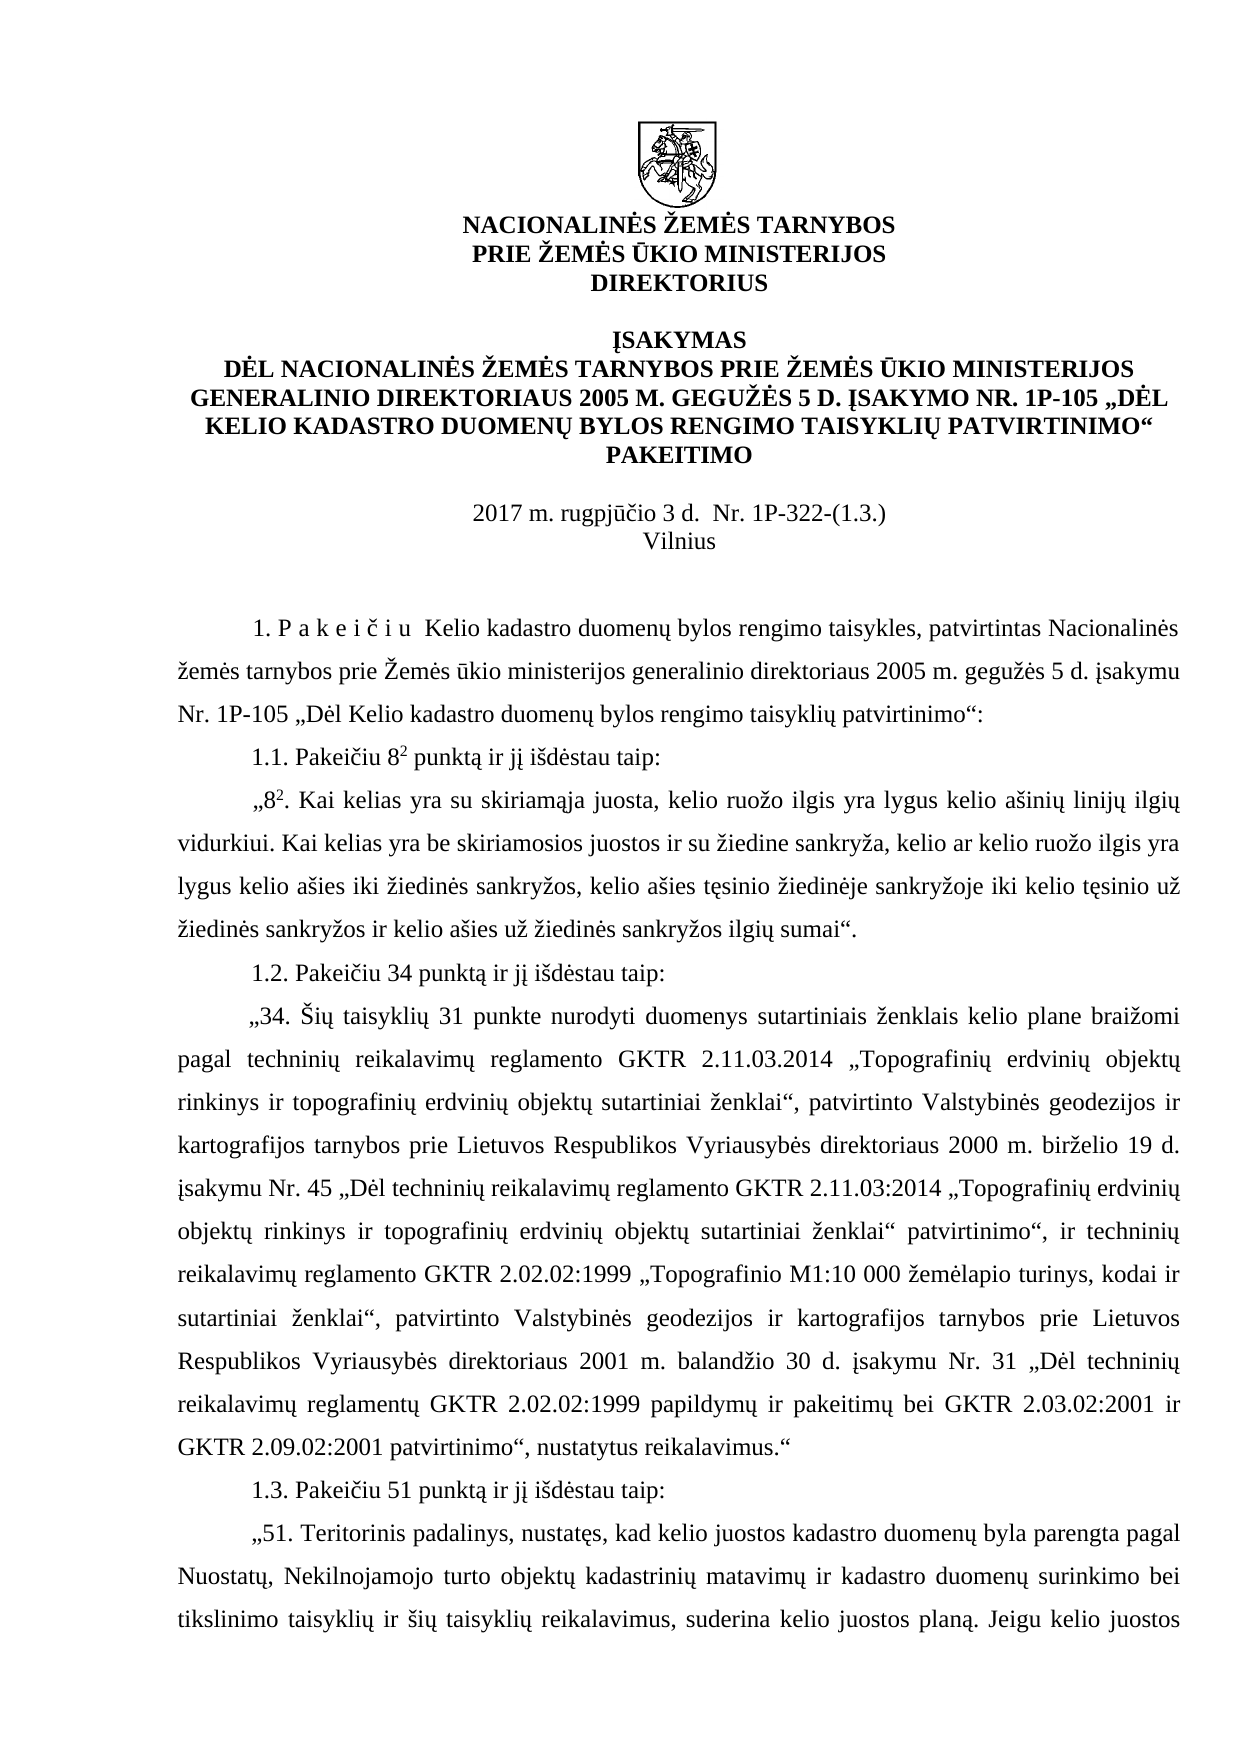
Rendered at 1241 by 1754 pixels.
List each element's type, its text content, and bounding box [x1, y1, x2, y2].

text Vilnius [177, 526, 1181, 555]
text „34. Šių taisyklių 31 punkte nurodyti duomenys sutartiniais ženklais kelio plane braižomi pagal techninių reikalavimų reglamento GKTR 2.11.03.2014 „Topografinių erdvinių objektų rinkinys ir topografinių erdvinių objektų sutartiniai ženklai“, patvirtinto Valstybinės geodezijos ir kartografijos tarnybos prie Lietuvos Respublikos Vyriausybės direktoriaus 2000 m. birželio 19 d. įsakymu Nr. 45 „Dėl techninių reikalavimų reglamento GKTR 2.11.03:2014 „Topografinių erdvinių objektų rinkinys ir topografinių erdvinių objektų sutartiniai ženklai“ patvirtinimo“, ir techninių reikalavimų reglamento GKTR 2.02.02:1999 „Topografinio M1:10 000 žemėlapio turinys, kodai ir sutartiniai ženklai“, patvirtinto Valstybinės geodezijos ir kartografijos tarnybos prie Lietuvos Respublikos Vyriausybės direktoriaus 2001 m. balandžio 30 d. įsakymu Nr. 31 „Dėl techninių reikalavimų reglamentų GKTR 2.02.02:1999 papildymų ir pakeitimų bei GKTR 2.03.02:2001 ir GKTR 2.09.02:2001 patvirtinimo“, nustatytus reikalavimus.“ [177, 1001, 1181, 1461]
text PRIE ŽEMĖS ŪKIO MINISTERIJOS [177, 239, 1181, 268]
text 1.2. Pakeičiu 34 punktą ir jį išdėstau taip: [177, 958, 1181, 986]
text NACIONALINĖS ŽEMĖS TARNYBOS [177, 210, 1181, 239]
text DĖL NACIONALINĖS ŽEMĖS TARNYBOS PRIE ŽEMĖS ŪKIO MINISTERIJOS GENERALINIo DIREKTORIaUS 2005 m. gegužės 5 d. ĮSAKYMo Nr. 1P-105 „DĖL KELIO KADASTRO DUOMENŲ BYLOS RENGIMO TAISYKLIŲ PATVIRTINIMO“ pakeitimo [177, 354, 1181, 469]
text DIREKTORIUS [177, 268, 1181, 296]
text ĮSAKYMAS [177, 325, 1181, 354]
text „82. Kai kelias yra su skiriamąja juosta, kelio ruožo ilgis yra lygus kelio ašinių linijų ilgių vidurkiui. Kai kelias yra be skiriamosios juostos ir su žiedine sankryža, kelio ar kelio ruožo ilgis yra lygus kelio ašies iki žiedinės sankryžos, kelio ašies tęsinio žiedinėje sankryžoje iki kelio tęsinio už žiedinės sankryžos ir kelio ašies už žiedinės sankryžos ilgių sumai“. [177, 785, 1181, 943]
text 1.3. Pakeičiu 51 punktą ir jį išdėstau taip: [177, 1475, 1181, 1504]
text 2017 m. rugpjūčio 3 d. Nr. 1P-322-(1.3.) [177, 498, 1181, 526]
text „51. Teritorinis padalinys, nustatęs, kad kelio juostos kadastro duomenų byla parengta pagal Nuostatų, Nekilnojamojo turto objektų kadastrinių matavimų ir kadastro duomenų surinkimo bei tikslinimo taisyklių ir šių taisyklių reikalavimus, suderina kelio juostos planą. Jeigu kelio juostos [177, 1518, 1181, 1633]
text 1. P a k e i č i u Kelio kadastro duomenų bylos rengimo taisykles, patvirtintas Nacionalinės žemės tarnybos prie Žemės ūkio ministerijos generalinio direktoriaus 2005 m. gegužės 5 d. įsakymu Nr. 1P-105 „Dėl Kelio kadastro duomenų bylos rengimo taisyklių patvirtinimo“: [177, 613, 1181, 728]
text 1.1. Pakeičiu 82 punktą ir jį išdėstau taip: [177, 742, 1181, 771]
